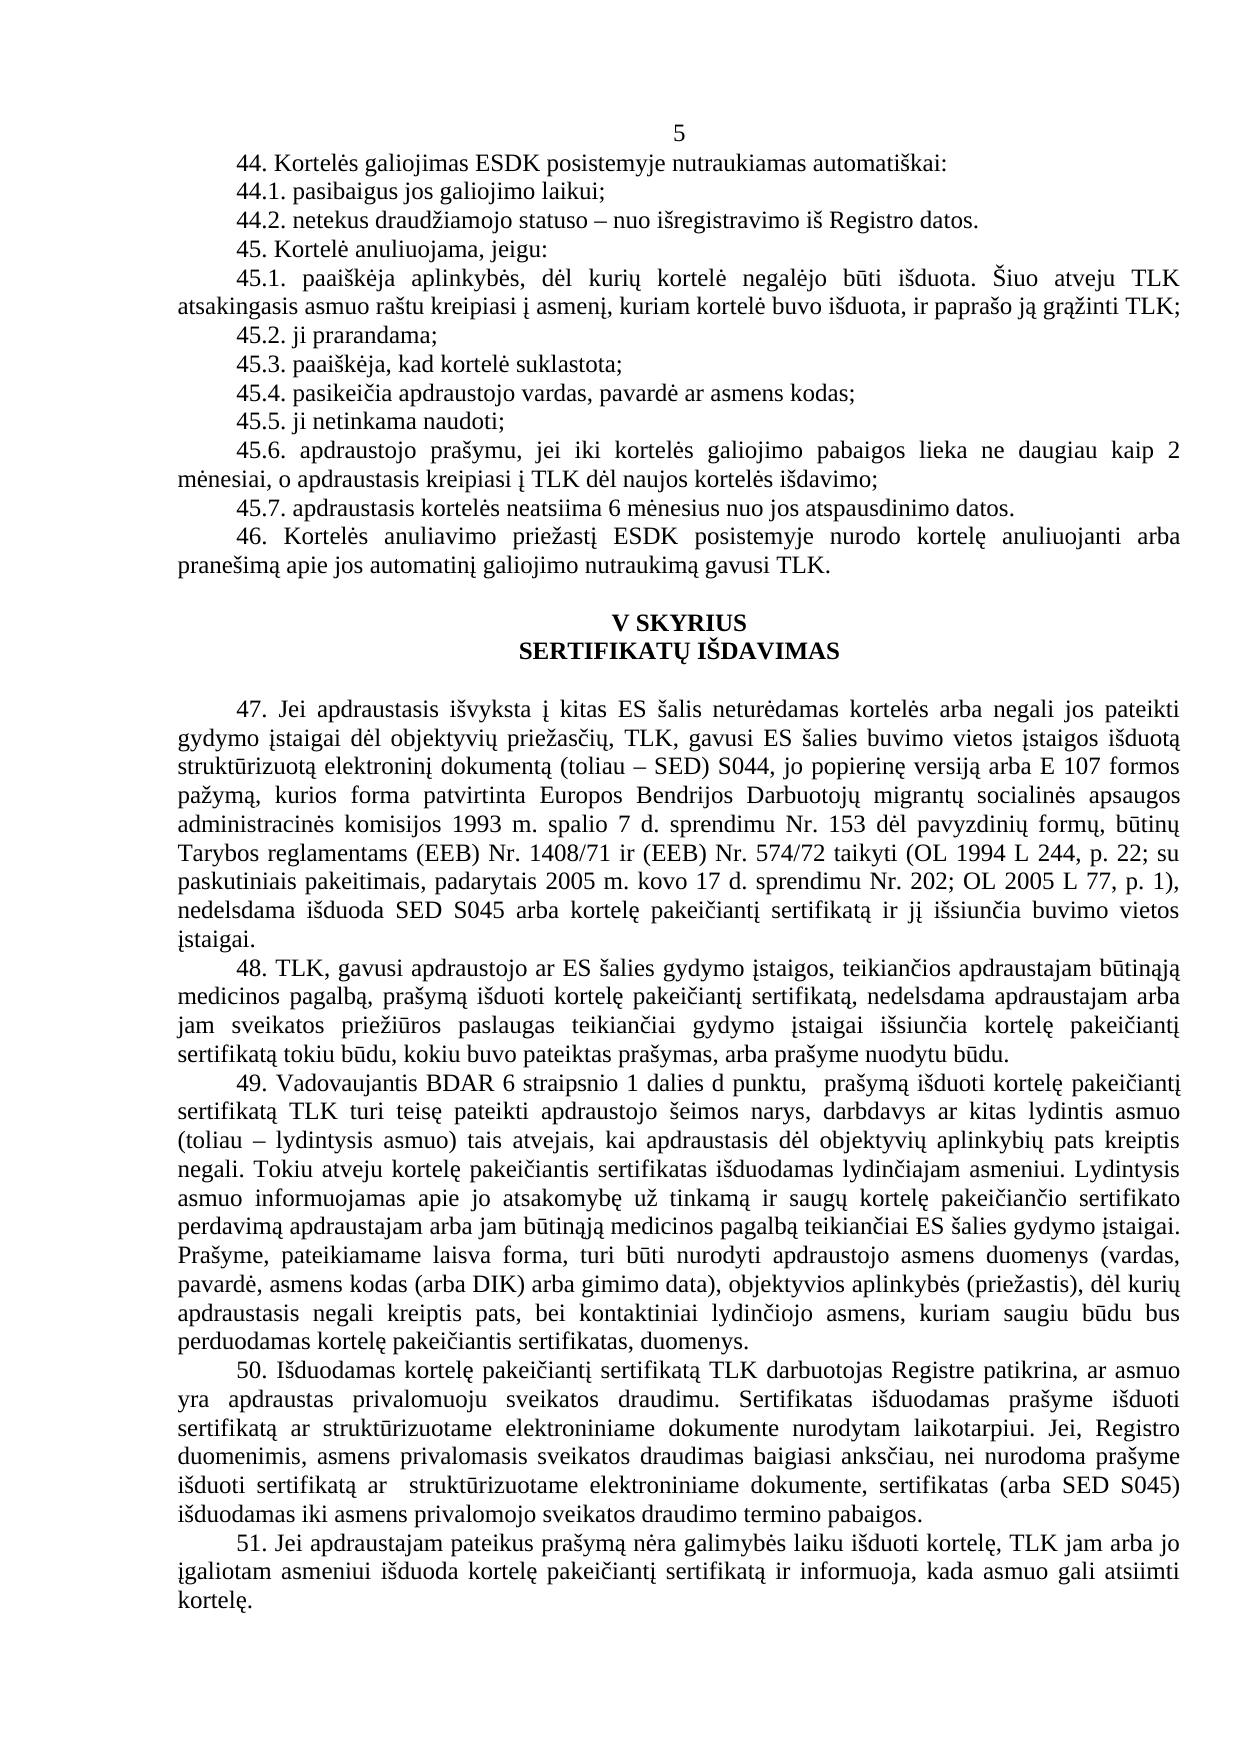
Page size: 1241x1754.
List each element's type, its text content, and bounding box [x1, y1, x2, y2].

text 45. Kortelė anuliuojama, jeigu: [177, 234, 1181, 263]
text 44.2. netekus draudžiamojo statuso – nuo išregistravimo iš Registro datos. [177, 205, 1181, 234]
text 51. Jei apdraustajam pateikus prašymą nėra galimybės laiku išduoti kortelę, TLK jam arba jo įgaliotam asmeniui išduoda kortelę pakeičiantį sertifikatą ir informuoja, kada asmuo gali atsiimti kortelę. [177, 1528, 1181, 1614]
text 48. TLK, gavusi apdraustojo ar ES šalies gydymo įstaigos, teikiančios apdraustajam būtinąją medicinos pagalbą, prašymą išduoti kortelę pakeičiantį sertifikatą, nedelsdama apdraustajam arba jam sveikatos priežiūros paslaugas teikiančiai gydymo įstaigai išsiunčia kortelę pakeičiantį sertifikatą tokiu būdu, kokiu buvo pateiktas prašymas, arba prašyme nuodytu būdu. [177, 953, 1181, 1068]
text sertifikatų išdavimas [177, 636, 1181, 665]
text 44. Kortelės galiojimas ESDK posistemyje nutraukiamas automatiškai: [177, 148, 1181, 176]
text 49. Vadovaujantis BDAR 6 straipsnio 1 dalies d punktu, prašymą išduoti kortelę pakeičiantį sertifikatą TLK turi teisę pateikti apdraustojo šeimos narys, darbdavys ar kitas lydintis asmuo (toliau – lydintysis asmuo) tais atvejais, kai apdraustasis dėl objektyvių aplinkybių pats kreiptis negali. Tokiu atveju kortelę pakeičiantis sertifikatas išduodamas lydinčiajam asmeniui. Lydintysis asmuo informuojamas apie jo atsakomybę už tinkamą ir saugų kortelę pakeičiančio sertifikato perdavimą apdraustajam arba jam būtinąją medicinos pagalbą teikiančiai ES šalies gydymo įstaigai. Prašyme, pateikiamame laisva forma, turi būti nurodyti apdraustojo asmens duomenys (vardas, pavardė, asmens kodas (arba DIK) arba gimimo data), objektyvios aplinkybės (priežastis), dėl kurių apdraustasis negali kreiptis pats, bei kontaktiniai lydinčiojo asmens, kuriam saugiu būdu bus perduodamas kortelę pakeičiantis sertifikatas, duomenys. [177, 1068, 1181, 1355]
text 44.1. pasibaigus jos galiojimo laikui; [177, 176, 1181, 205]
text 45.6. apdraustojo prašymu, jei iki kortelės galiojimo pabaigos lieka ne daugiau kaip 2 mėnesiai, o apdraustasis kreipiasi į TLK dėl naujos kortelės išdavimo; [177, 435, 1181, 493]
text 45.7. apdraustasis kortelės neatsiima 6 mėnesius nuo jos atspausdinimo datos. [177, 493, 1181, 521]
text 45.5. ji netinkama naudoti; [177, 406, 1181, 435]
text V skyrius [177, 608, 1181, 636]
text 46. Kortelės anuliavimo priežastį ESDK posistemyje nurodo kortelę anuliuojanti arba pranešimą apie jos automatinį galiojimo nutraukimą gavusi TLK. [177, 521, 1181, 579]
text 45.2. ji prarandama; [177, 320, 1181, 349]
text 45.1. paaiškėja aplinkybės, dėl kurių kortelė negalėjo būti išduota. Šiuo atveju TLK atsakingasis asmuo raštu kreipiasi į asmenį, kuriam kortelė buvo išduota, ir paprašo ją grąžinti TLK; [177, 263, 1181, 320]
text 45.4. pasikeičia apdraustojo vardas, pavardė ar asmens kodas; [177, 378, 1181, 406]
text 47. Jei apdraustasis išvyksta į kitas ES šalis neturėdamas kortelės arba negali jos pateikti gydymo įstaigai dėl objektyvių priežasčių, TLK, gavusi ES šalies buvimo vietos įstaigos išduotą struktūrizuotą elektroninį dokumentą (toliau – SED) S044, jo popierinę versiją arba E 107 formos pažymą, kurios forma patvirtinta Europos Bendrijos Darbuotojų migrantų socialinės apsaugos administracinės komisijos 1993 m. spalio 7 d. sprendimu Nr. 153 dėl pavyzdinių formų, būtinų Tarybos reglamentams (EEB) Nr. 1408/71 ir (EEB) Nr. 574/72 taikyti (OL 1994 L 244, p. 22; su paskutiniais pakeitimais, padarytais 2005 m. kovo 17 d. sprendimu Nr. 202; OL 2005 L 77, p. 1), nedelsdama išduoda SED S045 arba kortelę pakeičiantį sertifikatą ir jį išsiunčia buvimo vietos įstaigai. [177, 694, 1181, 953]
text 45.3. paaiškėja, kad kortelė suklastota; [177, 349, 1181, 378]
text 50. Išduodamas kortelę pakeičiantį sertifikatą TLK darbuotojas Registre patikrina, ar asmuo yra apdraustas privalomuoju sveikatos draudimu. Sertifikatas išduodamas prašyme išduoti sertifikatą ar struktūrizuotame elektroniniame dokumente nurodytam laikotarpiui. Jei, Registro duomenimis, asmens privalomasis sveikatos draudimas baigiasi anksčiau, nei nurodoma prašyme išduoti sertifikatą ar struktūrizuotame elektroniniame dokumente, sertifikatas (arba SED S045) išduodamas iki asmens privalomojo sveikatos draudimo termino pabaigos. [177, 1355, 1181, 1528]
